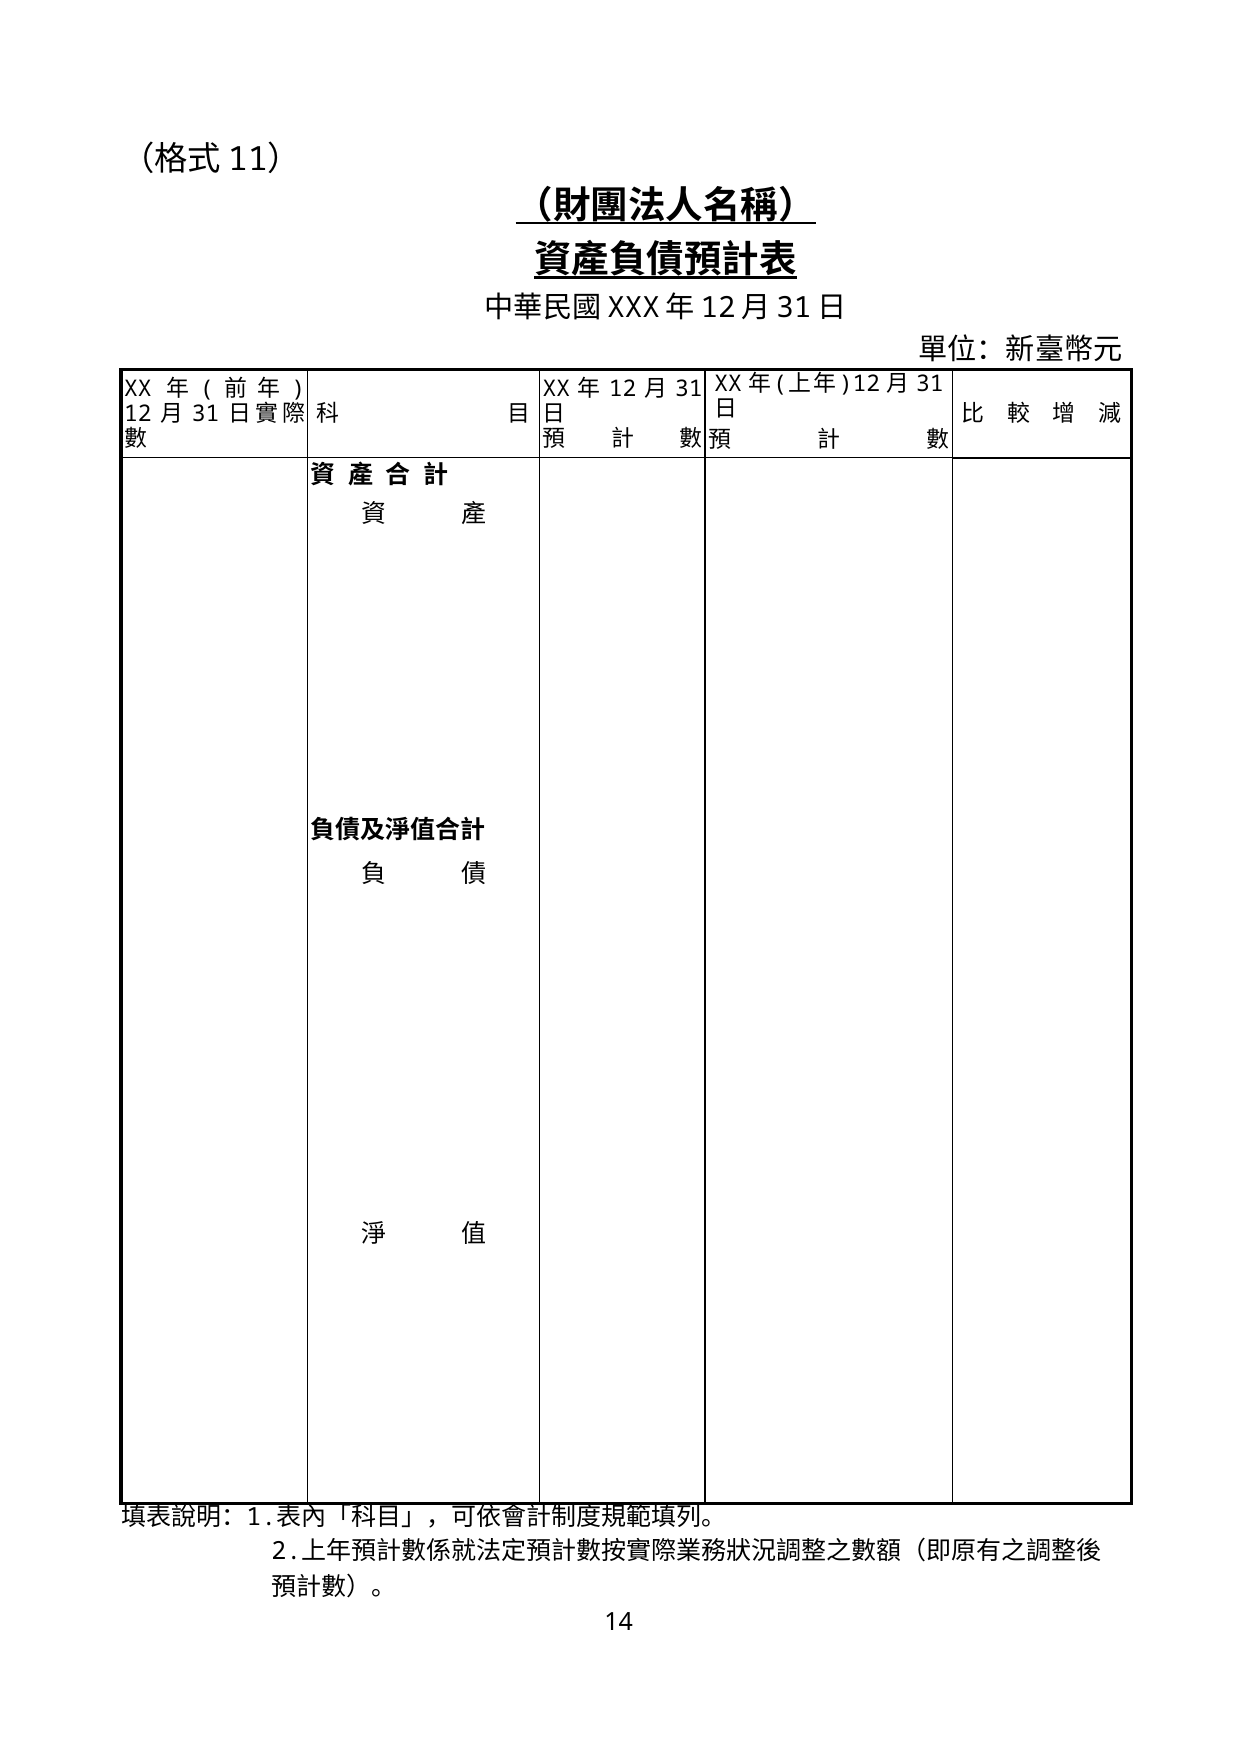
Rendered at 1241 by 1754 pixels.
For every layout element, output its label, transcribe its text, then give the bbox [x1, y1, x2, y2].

table_cell [308, 713, 539, 737]
table_cell [123, 1141, 307, 1166]
table_cell [123, 1255, 307, 1279]
table_cell [123, 1430, 307, 1468]
table_cell [540, 1166, 704, 1191]
table_cell [953, 538, 1130, 562]
table_cell [953, 588, 1130, 612]
table_cell [953, 763, 1130, 787]
table_cell [953, 1016, 1130, 1041]
table_cell [953, 459, 1130, 492]
table_cell 負 債 [308, 850, 539, 899]
table_cell [540, 538, 704, 562]
table_cell [953, 713, 1130, 737]
table_cell [953, 813, 1130, 850]
table_cell [540, 763, 704, 787]
table_cell [540, 1430, 704, 1468]
table_cell [953, 991, 1130, 1016]
table_cell [540, 1469, 704, 1502]
table_cell [123, 899, 307, 941]
table_cell [540, 850, 704, 899]
table_cell [540, 813, 704, 850]
table_cell [123, 1116, 307, 1141]
table_cell [540, 788, 704, 812]
table_cell [540, 1066, 704, 1091]
table_cell [308, 1191, 539, 1216]
table_cell [123, 991, 307, 1016]
table_cell [953, 738, 1130, 762]
table_cell [308, 1116, 539, 1141]
table_cell [953, 1066, 1130, 1091]
table_cell [308, 1380, 539, 1404]
table_cell [308, 1041, 539, 1066]
table_cell [706, 788, 952, 812]
table_cell [540, 1091, 704, 1116]
table_cell [308, 941, 539, 966]
table_cell [540, 1380, 704, 1404]
table_cell [706, 458, 952, 492]
table_cell [308, 1469, 539, 1502]
text （格式11） [121, 150, 1122, 175]
table_cell [706, 563, 952, 587]
table_cell [123, 1380, 307, 1404]
table_cell [540, 713, 704, 737]
table_cell 負債及淨值合計 [308, 813, 539, 850]
table_cell [706, 1041, 952, 1066]
table_cell [953, 1469, 1130, 1502]
table_cell [706, 588, 952, 612]
table_header XX年(前年) 12月31日實際數 [123, 371, 307, 457]
table_cell [123, 1330, 307, 1354]
table_cell [308, 899, 539, 941]
table_cell [953, 788, 1130, 812]
table_cell [540, 991, 704, 1016]
table_header 比較增減 [953, 371, 1130, 457]
table_cell [123, 538, 307, 562]
table_cell [123, 1166, 307, 1191]
table_cell [540, 1405, 704, 1429]
table_cell [123, 492, 307, 537]
table_cell [953, 850, 1130, 899]
table_cell [706, 763, 952, 787]
table_cell [308, 1330, 539, 1354]
table_cell 資 產 [308, 492, 539, 537]
table_cell [123, 1066, 307, 1091]
table_cell [953, 1380, 1130, 1404]
table_cell [308, 663, 539, 687]
table_cell [123, 788, 307, 812]
table_cell [706, 1305, 952, 1329]
table_cell [953, 1430, 1130, 1468]
table_cell [953, 1166, 1130, 1191]
text 填表說明：1.表內「科目」，可依會計制度規範填列。 [121, 1505, 1122, 1530]
table_cell [308, 1166, 539, 1191]
table_cell [308, 1091, 539, 1116]
table_cell [123, 1191, 307, 1216]
table_cell [953, 1091, 1130, 1116]
table_cell [308, 788, 539, 812]
table_cell [123, 663, 307, 687]
table_cell [123, 588, 307, 612]
table_cell [706, 1066, 952, 1091]
table_cell [706, 538, 952, 562]
table_cell [706, 1116, 952, 1141]
table_cell [706, 492, 952, 537]
table_cell [706, 966, 952, 991]
table_cell [540, 663, 704, 687]
table_cell [308, 563, 539, 587]
table_cell [308, 1430, 539, 1468]
table_cell [308, 1016, 539, 1041]
table_cell [706, 613, 952, 637]
table_cell [540, 1330, 704, 1354]
table_cell [123, 1216, 307, 1254]
table_cell [540, 1041, 704, 1066]
table_cell [540, 638, 704, 662]
table_cell [123, 1305, 307, 1329]
table_cell [308, 638, 539, 662]
table_cell [540, 1280, 704, 1304]
table_cell [540, 563, 704, 587]
table_cell [308, 1066, 539, 1091]
table_cell [953, 1405, 1130, 1429]
table_cell [706, 1405, 952, 1429]
table_cell [308, 588, 539, 612]
table_cell [308, 1280, 539, 1304]
table_header XX年(上年)12月31日 [706, 371, 952, 421]
table_cell [123, 458, 307, 492]
table_cell [706, 1355, 952, 1379]
text 2.上年預計數係就法定預計數按實際業務狀況調整之數額（即原有之調整後預計數）。 [121, 1530, 1122, 1603]
table_cell [706, 941, 952, 966]
text （財團法人名稱） [208, 175, 1122, 229]
table_cell [123, 1041, 307, 1066]
table_cell [706, 638, 952, 662]
table_cell [706, 1255, 952, 1279]
table_cell [953, 1141, 1130, 1166]
table_cell [123, 941, 307, 966]
table_cell [953, 1191, 1130, 1216]
table_cell [706, 1380, 952, 1404]
table_cell [308, 538, 539, 562]
table_cell [308, 991, 539, 1016]
table_cell [540, 1141, 704, 1166]
table_header 科 目 [308, 371, 539, 457]
table_cell [308, 1141, 539, 1166]
table_cell [706, 1191, 952, 1216]
table_cell [540, 492, 704, 537]
table_cell [953, 563, 1130, 587]
text 單位：新臺幣元 [208, 326, 1122, 368]
table_cell [123, 688, 307, 712]
table_cell [540, 899, 704, 941]
table_cell [308, 763, 539, 787]
table_cell [540, 941, 704, 966]
table_cell [540, 1355, 704, 1379]
table_cell [706, 1141, 952, 1166]
table_cell [123, 1280, 307, 1304]
table_cell [308, 613, 539, 637]
table_cell [123, 763, 307, 787]
table_cell [953, 638, 1130, 662]
table_cell [123, 813, 307, 850]
table_cell [308, 1355, 539, 1379]
table_cell [953, 492, 1130, 537]
table_cell [308, 738, 539, 762]
table_cell [540, 738, 704, 762]
table_cell [123, 1405, 307, 1429]
table_cell [540, 613, 704, 637]
table_cell [123, 850, 307, 899]
table_cell [706, 1469, 952, 1502]
table_cell [540, 966, 704, 991]
table_cell [540, 588, 704, 612]
table_cell [308, 1405, 539, 1429]
table_cell [706, 1016, 952, 1041]
table_cell [123, 1091, 307, 1116]
table_cell 淨 值 [308, 1216, 539, 1254]
table_cell [540, 1191, 704, 1216]
table_cell [123, 713, 307, 737]
table_cell [123, 1469, 307, 1502]
table_cell [706, 813, 952, 850]
table_cell [953, 1355, 1130, 1379]
table_cell [953, 688, 1130, 712]
table_cell [308, 966, 539, 991]
table_cell [706, 1330, 952, 1354]
table_cell [706, 738, 952, 762]
table_cell [540, 688, 704, 712]
table_cell [706, 1216, 952, 1254]
table_cell [123, 1016, 307, 1041]
table_cell [953, 663, 1130, 687]
table_cell [540, 1255, 704, 1279]
table_cell [706, 663, 952, 687]
table_cell [953, 1305, 1130, 1329]
table_cell [308, 1255, 539, 1279]
table_cell [123, 563, 307, 587]
table_cell [953, 1041, 1130, 1066]
text 資產負債預計表 [208, 229, 1122, 283]
table_cell [953, 613, 1130, 637]
table_cell [953, 966, 1130, 991]
table_cell [706, 991, 952, 1016]
table_cell [308, 688, 539, 712]
table_cell [123, 613, 307, 637]
table_cell [706, 1166, 952, 1191]
table_cell [706, 899, 952, 941]
table_cell [540, 1016, 704, 1041]
table_cell [953, 1255, 1130, 1279]
table_cell [540, 1305, 704, 1329]
table_cell [953, 1216, 1130, 1254]
table_cell [706, 1091, 952, 1116]
table_cell [953, 941, 1130, 966]
table_cell [123, 1355, 307, 1379]
table_cell [706, 1280, 952, 1304]
table_cell [540, 1116, 704, 1141]
table_cell [540, 1216, 704, 1254]
table_cell 預計數 [706, 421, 952, 457]
table_cell [123, 638, 307, 662]
table_cell [953, 899, 1130, 941]
table_cell [706, 850, 952, 899]
table_cell [123, 738, 307, 762]
table_cell [123, 966, 307, 991]
table_cell [540, 458, 704, 492]
table_cell [308, 1305, 539, 1329]
table_cell [706, 1430, 952, 1468]
table_cell [706, 688, 952, 712]
table_cell [706, 713, 952, 737]
table_cell [953, 1330, 1130, 1354]
table_header XX年12月31日 預計數 [540, 371, 704, 457]
table_cell [953, 1116, 1130, 1141]
text 中華民國XXX年12月31日 [208, 283, 1122, 326]
table_cell 資 產 合 計 [308, 458, 539, 492]
table_cell [953, 1280, 1130, 1304]
